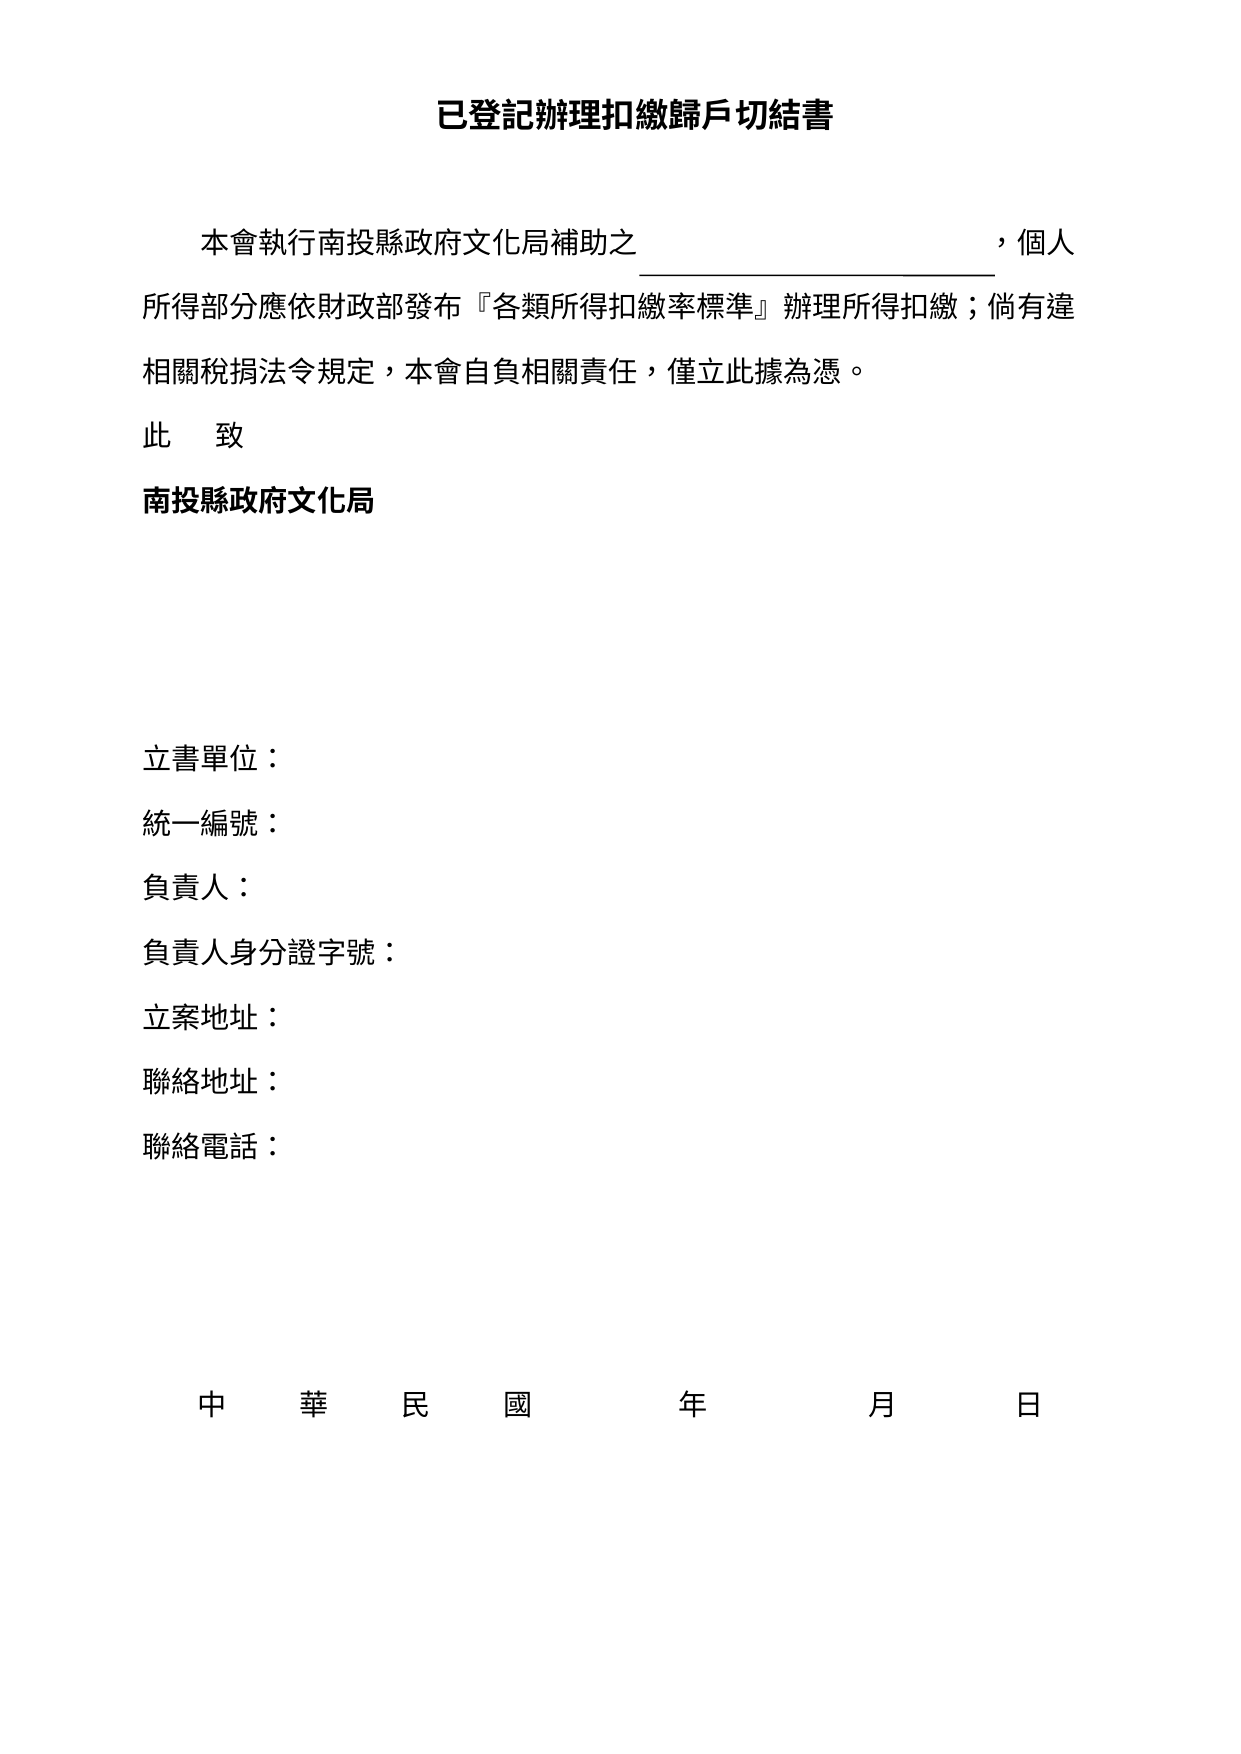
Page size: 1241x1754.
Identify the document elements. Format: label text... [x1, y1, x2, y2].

text 本會執行南投縣政府文化局補助之 ，個人所得部分應依財政部發布『各類所得扣繳率標準』辦理所得扣繳；倘有違相關稅捐法令規定，本會自負相關責任，僅立此據為憑。 [142, 201, 1098, 395]
text 此 致 [142, 395, 1098, 460]
text 聯絡地址： [142, 1041, 1098, 1106]
text 立案地址： [142, 976, 1098, 1041]
text 已登記辦理扣繳歸戶切結書 [142, 89, 1098, 137]
text 立書單位： [142, 718, 1098, 783]
text 中 華 民 國 年 月 日 [142, 1364, 1098, 1428]
text 聯絡電話： [142, 1106, 1098, 1170]
text 負責人身分證字號： [142, 912, 1098, 976]
text 負責人： [142, 847, 1098, 912]
text 統一編號： [142, 783, 1098, 847]
text 南投縣政府文化局 [142, 460, 1098, 524]
